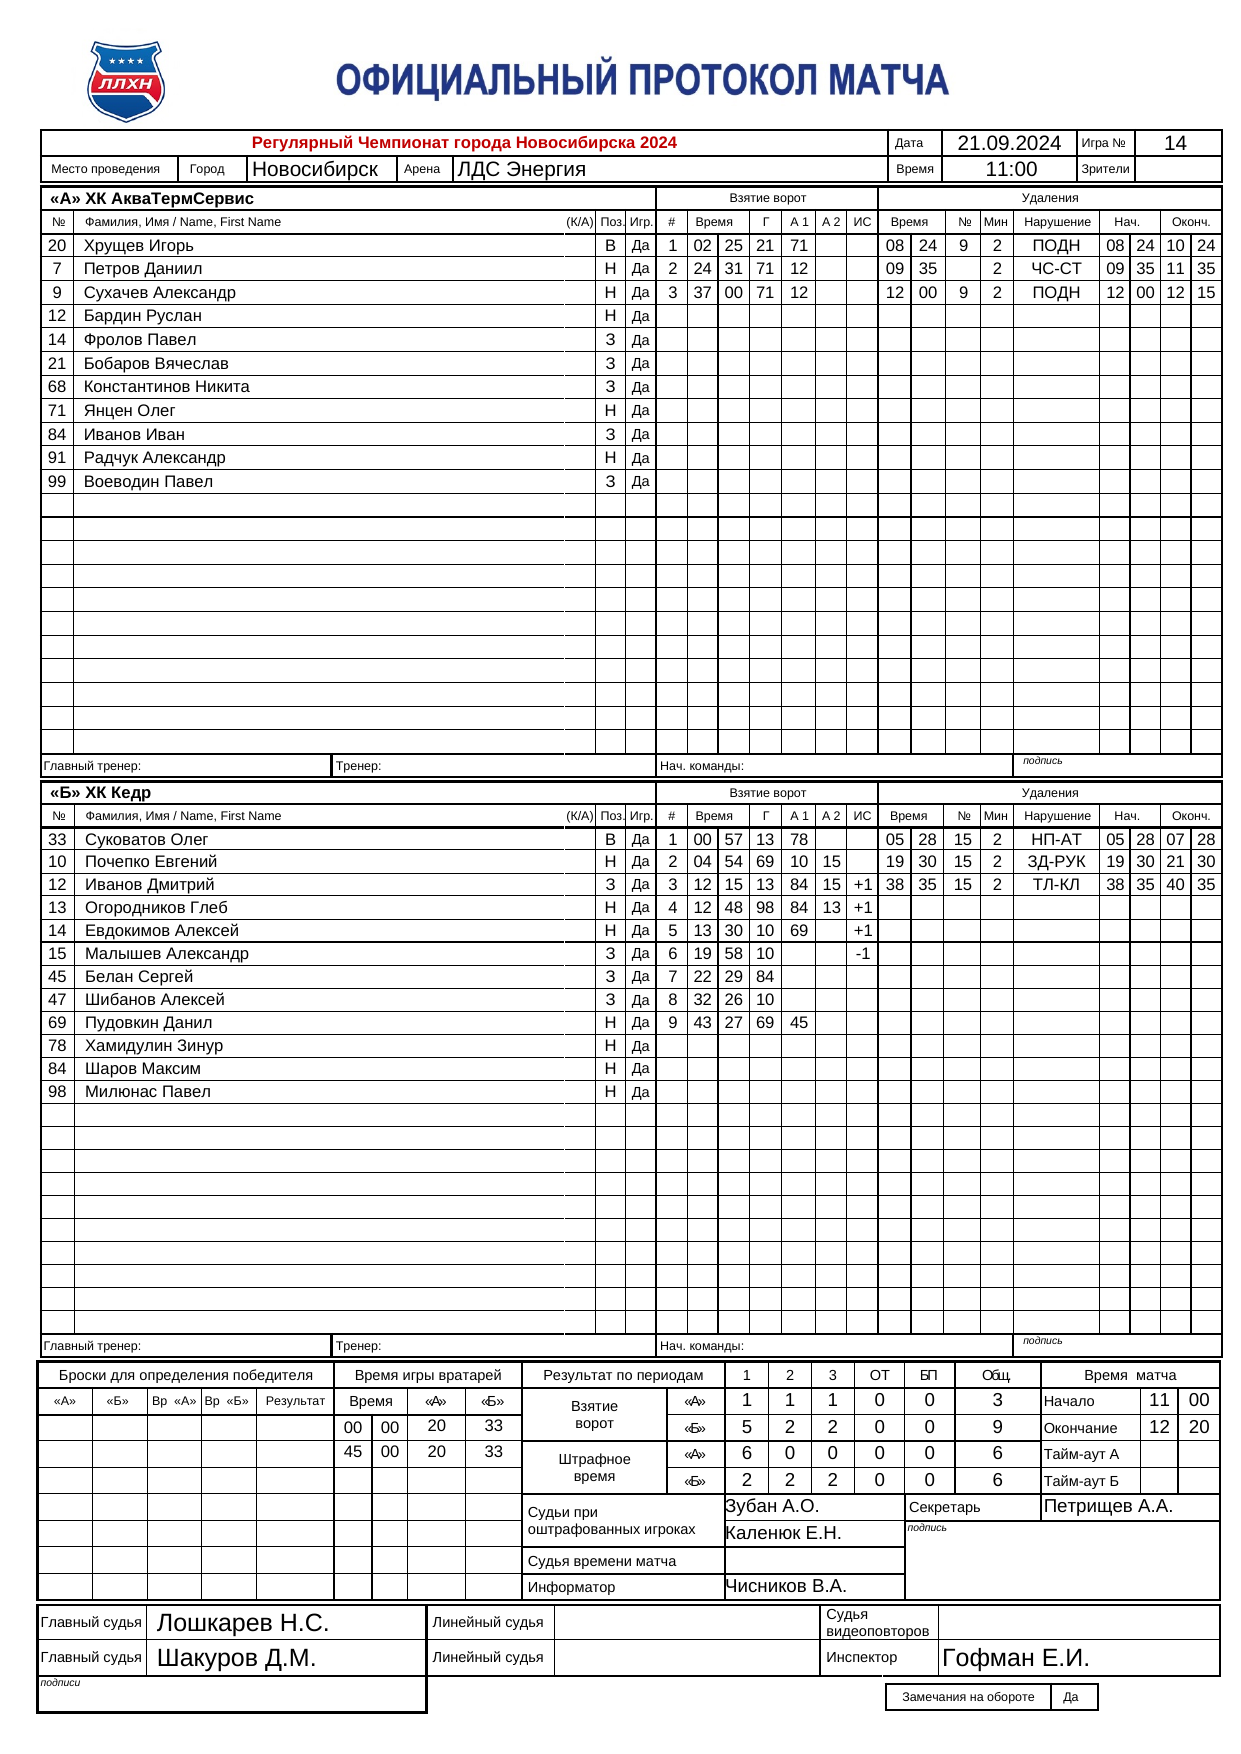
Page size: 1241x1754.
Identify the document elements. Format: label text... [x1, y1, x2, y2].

table_cell [946, 541, 980, 564]
table_cell [816, 943, 846, 964]
table_cell [1014, 707, 1099, 729]
table_cell [912, 588, 945, 611]
table_cell Место проведения [42, 157, 177, 181]
table_cell Да [626, 423, 655, 445]
table_cell [42, 707, 73, 729]
table_cell подпись [1014, 1335, 1221, 1356]
table_cell 24 [1131, 235, 1160, 256]
table_cell [1100, 446, 1129, 469]
table_cell [879, 1288, 910, 1310]
table_cell [39, 1494, 92, 1520]
table_cell [1192, 966, 1221, 987]
table_cell [782, 1219, 815, 1241]
table_cell Да [626, 943, 655, 964]
table_cell [1014, 1035, 1099, 1057]
table_cell 1 [812, 1389, 854, 1413]
table_cell [847, 1265, 877, 1287]
table_cell [565, 612, 595, 634]
table_cell [847, 494, 877, 516]
table_cell ЧС-СТ [1014, 257, 1099, 280]
table_cell [1192, 1035, 1221, 1057]
table_cell [816, 1219, 846, 1241]
table_cell [1192, 328, 1221, 351]
table_cell З [596, 328, 625, 351]
table_cell [626, 1196, 655, 1218]
table_cell [782, 1196, 815, 1218]
table_cell [719, 1265, 749, 1287]
table_cell [816, 1150, 846, 1172]
table_cell Результат [257, 1389, 333, 1413]
table_cell 22 [688, 966, 717, 987]
table_cell [596, 1104, 625, 1126]
table_cell [1014, 1012, 1099, 1033]
table_cell 05 [1100, 829, 1129, 849]
table_cell [626, 707, 655, 729]
table_cell [750, 352, 781, 374]
table_cell [1131, 446, 1160, 469]
table_cell [1179, 1441, 1219, 1467]
table_cell [750, 446, 781, 469]
table_cell [719, 1196, 749, 1218]
table_cell [816, 305, 846, 327]
table_cell [782, 989, 815, 1011]
table_cell [879, 1219, 910, 1241]
table_cell [981, 352, 1013, 374]
table_cell [74, 494, 564, 516]
table_cell [39, 1468, 92, 1493]
table_cell [688, 1196, 717, 1218]
table_cell [782, 1035, 815, 1057]
table_cell [879, 683, 910, 706]
table_cell 35 [1131, 874, 1160, 895]
table_cell 47 [42, 989, 74, 1011]
table_cell [626, 1288, 655, 1310]
table_cell [944, 1173, 980, 1195]
table_cell [879, 470, 910, 493]
table_cell Да [626, 1058, 655, 1079]
table_cell [879, 494, 910, 516]
table_cell 05 [879, 829, 910, 849]
table_cell [816, 541, 846, 564]
table_cell Лошкарев Н.С. [147, 1606, 425, 1639]
table_cell [944, 989, 980, 1011]
table_cell 40 [1161, 874, 1190, 895]
table_cell Судья времени матча [523, 1548, 724, 1573]
table_cell [1161, 707, 1190, 729]
table_cell Оконч. [1161, 805, 1221, 826]
table_cell [847, 352, 877, 374]
table_cell 32 [688, 989, 717, 1011]
table_cell [912, 305, 945, 327]
table_cell [408, 1468, 465, 1493]
table_cell Да [626, 352, 655, 374]
table_cell [1100, 494, 1129, 516]
table_cell [257, 1441, 333, 1467]
table_cell [1192, 1058, 1221, 1079]
table_cell 09 [1100, 257, 1129, 280]
table_cell [565, 636, 595, 658]
table_cell [816, 352, 846, 374]
table_cell [847, 1104, 877, 1126]
table_cell Окончание [1042, 1415, 1140, 1440]
table_cell [39, 1574, 92, 1599]
table_cell 14 [42, 328, 73, 351]
table_cell 38 [1100, 874, 1129, 895]
table_cell [1131, 612, 1160, 634]
table_cell [782, 1150, 815, 1172]
table_cell [466, 1574, 521, 1599]
table_cell Н [596, 1035, 625, 1057]
table_cell Да [626, 920, 655, 941]
table_cell [816, 1265, 846, 1287]
table_cell [816, 1242, 846, 1264]
table_cell [944, 1219, 980, 1241]
table_cell [782, 399, 815, 422]
table_cell [1131, 588, 1160, 611]
table_cell [688, 1035, 717, 1057]
table_cell [944, 1242, 980, 1264]
table_cell [1161, 399, 1190, 422]
table_cell [408, 1521, 465, 1546]
table_cell [879, 1265, 910, 1287]
table_cell [657, 659, 687, 682]
table_cell [565, 896, 595, 918]
table_cell 78 [782, 829, 815, 849]
table_cell Да [626, 966, 655, 987]
table_cell 00 [373, 1416, 407, 1440]
table_cell [626, 541, 655, 564]
table_cell [750, 423, 781, 445]
table_cell 2 [769, 1468, 811, 1493]
table_cell [750, 1058, 781, 1079]
table_cell [981, 896, 1013, 918]
table_cell [750, 612, 781, 634]
table_cell [1161, 966, 1190, 987]
table_cell [847, 850, 877, 872]
table_cell [1161, 683, 1190, 706]
table_cell 2 [981, 281, 1013, 303]
table_cell [1100, 920, 1129, 941]
table_cell 84 [782, 896, 815, 918]
table_cell [1014, 1173, 1099, 1195]
table_cell Бардин Руслан [74, 305, 564, 327]
table_cell [1100, 1242, 1129, 1264]
table_cell [565, 1288, 595, 1310]
table_cell [1141, 1441, 1177, 1467]
table_cell [981, 470, 1013, 493]
table_cell [1161, 1150, 1190, 1172]
table_cell [626, 494, 655, 516]
table_cell Да [626, 1081, 655, 1103]
table_cell [1141, 1468, 1177, 1493]
table_cell [1100, 399, 1129, 422]
table_cell [847, 257, 877, 280]
table_cell [565, 850, 595, 872]
table_cell [1131, 989, 1160, 1011]
table_cell [1014, 683, 1099, 706]
table_cell 69 [782, 920, 815, 941]
table_cell [981, 707, 1013, 729]
table_cell [1161, 1265, 1190, 1287]
table_cell [1192, 1173, 1221, 1195]
table_cell 08 [879, 235, 910, 256]
table_header ОТ [855, 1363, 904, 1387]
table_cell [719, 1104, 749, 1126]
table_cell Штрафное время [523, 1442, 666, 1493]
table_cell [1014, 446, 1099, 469]
table_cell [93, 1521, 147, 1546]
table_cell Тайм-аут Б [1042, 1468, 1140, 1493]
table_header 1 [726, 1363, 768, 1387]
table_cell [1131, 305, 1160, 327]
table_cell [1100, 636, 1129, 658]
table_cell [847, 989, 877, 1011]
table_cell 07 [1161, 829, 1190, 849]
table_cell [719, 1288, 749, 1310]
table_cell [657, 518, 687, 540]
table_cell 1 [769, 1389, 811, 1413]
table_cell [879, 1127, 910, 1149]
table_cell Арена [398, 157, 452, 181]
table_cell [750, 1081, 781, 1103]
table_cell [93, 1468, 147, 1493]
table_cell 6 [956, 1442, 1040, 1467]
table_cell [981, 423, 1013, 445]
table_cell [565, 518, 595, 540]
table_cell [688, 1219, 717, 1241]
table_cell Оконч. [1161, 211, 1221, 233]
table_cell [1014, 1288, 1099, 1310]
table_cell [1161, 541, 1190, 564]
table_cell [657, 399, 687, 422]
table_header Удаления [879, 188, 1221, 209]
table_cell [688, 565, 717, 587]
table_cell 31 [719, 257, 749, 280]
table_cell Петрищев А.А. [1042, 1495, 1219, 1520]
table_cell [879, 376, 910, 398]
table_cell [981, 1196, 1013, 1218]
table_cell 26 [719, 989, 749, 1011]
table_cell Н [596, 446, 625, 469]
table_cell [1100, 896, 1129, 918]
table_header БП [905, 1363, 954, 1387]
table_cell [816, 588, 846, 611]
table_cell [408, 1574, 465, 1599]
table_cell [1192, 1196, 1221, 1218]
table_cell 69 [42, 1012, 74, 1033]
table_cell [1131, 920, 1160, 941]
table_cell [719, 659, 749, 682]
table_cell [912, 1081, 943, 1103]
table_cell [847, 829, 877, 849]
table_cell [912, 896, 943, 918]
table_cell [565, 588, 595, 611]
table_cell [912, 636, 945, 658]
table_cell [879, 1012, 910, 1033]
table_cell [565, 989, 595, 1011]
table_cell НП-АТ [1014, 829, 1099, 849]
table_cell [75, 1150, 564, 1172]
table_cell [1161, 352, 1190, 374]
table_cell [944, 1265, 980, 1287]
table_cell [1161, 328, 1190, 351]
table_cell [42, 612, 73, 634]
table_cell [946, 446, 980, 469]
table_cell [555, 1640, 819, 1675]
table_cell [750, 565, 781, 587]
table_cell [1131, 470, 1160, 493]
table_cell [257, 1547, 333, 1573]
table_cell [42, 494, 73, 516]
table_cell 45 [335, 1441, 371, 1467]
table_cell [816, 1196, 846, 1218]
table_cell 00 [719, 281, 749, 303]
table_cell [565, 1150, 595, 1172]
table_cell [912, 1311, 943, 1333]
table_cell Радчук Александр [74, 446, 564, 469]
table_cell [1192, 943, 1221, 964]
table_cell [1192, 305, 1221, 327]
table_cell Н [596, 920, 625, 941]
table_cell [750, 1265, 781, 1287]
table_cell [816, 683, 846, 706]
table_cell Судья видеоповторов [821, 1606, 938, 1639]
table_cell [1131, 399, 1160, 422]
table_cell [946, 399, 980, 422]
table_cell [719, 612, 749, 634]
table_cell [719, 423, 749, 445]
table_cell Линейный судья [428, 1606, 554, 1639]
table_cell [1131, 1196, 1160, 1218]
table_cell [596, 518, 625, 540]
table_cell [816, 257, 846, 280]
table_cell [946, 730, 980, 753]
table_cell [202, 1468, 256, 1493]
table_cell [335, 1574, 371, 1599]
table_cell 21 [1161, 850, 1190, 872]
table_cell [750, 730, 781, 753]
table_cell Да [626, 850, 655, 872]
table_cell [879, 636, 910, 658]
table_cell [42, 1196, 74, 1218]
table_cell [42, 1104, 74, 1126]
table_cell [1161, 588, 1190, 611]
table_cell [719, 1127, 749, 1149]
table_cell 00 [373, 1441, 407, 1467]
table_cell [816, 1012, 846, 1033]
table_cell [750, 494, 781, 516]
table_cell [750, 1219, 781, 1241]
table_cell [657, 1127, 687, 1149]
table_cell [782, 541, 815, 564]
table_cell 12 [782, 257, 815, 280]
table_cell [879, 423, 910, 445]
table_header Результат по периодам [523, 1363, 724, 1387]
table_cell [1161, 659, 1190, 682]
table_cell [1136, 157, 1221, 181]
table_cell [74, 518, 564, 540]
table_cell Милюнас Павел [75, 1081, 564, 1103]
table_cell 84 [782, 874, 815, 895]
table_cell Нач. команды: [657, 755, 1012, 776]
table_cell [1192, 920, 1221, 941]
table_cell 9 [956, 1415, 1040, 1440]
table_cell [1161, 1012, 1190, 1033]
table_cell [912, 494, 945, 516]
table_cell В [596, 829, 625, 849]
table_cell [912, 1219, 943, 1241]
table_cell [879, 730, 910, 753]
table_cell 5 [726, 1415, 768, 1440]
table_cell [1014, 943, 1099, 964]
table_cell 48 [719, 896, 749, 918]
table_cell [626, 683, 655, 706]
table_cell З [596, 352, 625, 374]
table_cell [847, 1288, 877, 1310]
table_cell [847, 565, 877, 587]
table_cell Да [626, 376, 655, 398]
table_cell 84 [750, 966, 781, 987]
table_cell Сухачев Александр [74, 281, 564, 303]
table_cell [1161, 989, 1190, 1011]
table_cell [657, 707, 687, 729]
table_cell [596, 683, 625, 706]
table_cell # [657, 211, 687, 233]
table_cell [981, 565, 1013, 587]
table_cell [565, 1012, 595, 1033]
table_cell [1100, 659, 1129, 682]
table_cell 33 [42, 829, 74, 849]
table_cell [466, 1468, 521, 1493]
table_cell [1161, 376, 1190, 398]
table_cell Да [626, 257, 655, 280]
table_cell [688, 376, 717, 398]
table_cell [1100, 423, 1129, 445]
table_cell [944, 1288, 980, 1310]
table_cell [1131, 966, 1160, 987]
table_cell [1014, 966, 1099, 987]
table_cell [1014, 896, 1099, 918]
table_cell [565, 446, 595, 469]
table_cell Г [750, 211, 781, 233]
table_cell [1131, 1311, 1160, 1333]
table_cell [1014, 588, 1099, 611]
table_cell [257, 1574, 333, 1599]
table_cell [657, 1058, 687, 1079]
table_cell № [42, 805, 74, 826]
table_cell [912, 683, 945, 706]
table_cell [847, 541, 877, 564]
table_cell [657, 1150, 687, 1172]
table_cell Да [626, 1035, 655, 1057]
table_cell [879, 352, 910, 374]
table_cell [719, 541, 749, 564]
table_cell Зубан А.О. [726, 1495, 904, 1520]
table_cell [1131, 565, 1160, 587]
table_cell [782, 1104, 815, 1126]
table_cell [1014, 328, 1099, 351]
table_cell [816, 1173, 846, 1195]
table_cell [946, 518, 980, 540]
table_cell Огородников Глеб [75, 896, 564, 918]
table_cell 3 [956, 1389, 1040, 1413]
table_cell [565, 730, 595, 753]
table_cell [1192, 612, 1221, 634]
table_cell [981, 1150, 1013, 1172]
table_cell [1192, 1311, 1221, 1333]
table_cell Тайм-аут А [1042, 1441, 1140, 1467]
table_cell 20 [1179, 1415, 1219, 1440]
table_cell [428, 1677, 882, 1711]
table_cell [688, 1311, 717, 1333]
table_cell [202, 1494, 256, 1520]
table_cell [93, 1416, 147, 1440]
table_cell [946, 565, 980, 587]
table_cell 21 [42, 352, 73, 374]
table_cell 0 [855, 1415, 904, 1440]
table_cell ЗД-РУК [1014, 850, 1099, 872]
table_cell Да [626, 1012, 655, 1033]
table_cell [816, 920, 846, 941]
table_cell [42, 1173, 74, 1195]
table_cell [782, 1265, 815, 1287]
table_cell [1131, 518, 1160, 540]
table_cell [879, 1058, 910, 1079]
table_cell [596, 707, 625, 729]
table_cell Информатор [523, 1575, 724, 1599]
table_cell [1100, 1173, 1129, 1195]
table_cell [1192, 541, 1221, 564]
table_cell [1014, 1219, 1099, 1241]
table_cell [75, 1173, 564, 1195]
table_cell [565, 376, 595, 398]
table_cell 30 [1192, 850, 1221, 872]
table_cell [879, 1173, 910, 1195]
table_cell [847, 470, 877, 493]
table_cell [1014, 1127, 1099, 1149]
table_cell [981, 989, 1013, 1011]
table_cell [335, 1468, 371, 1493]
table_cell [944, 1127, 980, 1149]
table_cell [42, 1288, 74, 1310]
table_cell [1192, 470, 1221, 493]
table_cell [816, 376, 846, 398]
table_cell [688, 423, 717, 445]
table_cell [981, 518, 1013, 540]
table_cell Вр «Б» [202, 1389, 256, 1413]
table_cell 71 [750, 257, 781, 280]
table_cell [1192, 1081, 1221, 1103]
table_cell [782, 376, 815, 398]
table_cell [782, 612, 815, 634]
table_cell [847, 612, 877, 634]
table_header Время матча [1042, 1363, 1219, 1387]
table_cell [1100, 541, 1129, 564]
table_cell [257, 1494, 333, 1520]
table_cell [1014, 636, 1099, 658]
table_cell [782, 1311, 815, 1333]
table_cell Н [596, 1081, 625, 1103]
table_cell [596, 1196, 625, 1218]
table_cell 09 [879, 257, 910, 280]
table_cell З [596, 423, 625, 445]
table_cell [912, 541, 945, 564]
table_cell [1014, 1081, 1099, 1103]
table_cell 71 [782, 235, 815, 256]
table_cell [1161, 920, 1190, 941]
table_cell [1100, 1127, 1129, 1149]
table_cell [596, 1265, 625, 1287]
table_header Общ. [956, 1363, 1040, 1387]
table_cell [1179, 1468, 1219, 1493]
table_cell [596, 565, 625, 587]
table_cell А 2 [816, 211, 846, 233]
table_cell [782, 446, 815, 469]
table_cell [1014, 305, 1099, 327]
table_cell [1131, 1150, 1160, 1172]
table_cell 12 [688, 896, 717, 918]
table_cell Мин [981, 211, 1013, 233]
table_cell [657, 376, 687, 398]
table_cell Главный тренер: [42, 1335, 330, 1356]
table_cell [657, 470, 687, 493]
table_cell [565, 470, 595, 493]
table_cell [912, 920, 943, 941]
table_cell 6 [657, 943, 687, 964]
table_cell [719, 730, 749, 753]
table_cell +1 [847, 920, 877, 941]
table_cell [816, 565, 846, 587]
table_cell [719, 305, 749, 327]
table_cell 12 [1100, 281, 1129, 303]
table_cell [782, 943, 815, 964]
table_cell [1100, 1219, 1129, 1241]
table_cell [981, 1311, 1013, 1333]
table_cell [335, 1494, 371, 1520]
table_cell [750, 1104, 781, 1126]
table_cell Нарушение [1014, 211, 1099, 233]
table_cell [555, 1606, 819, 1639]
table_cell [1161, 636, 1190, 658]
table_cell Поз. [596, 805, 625, 826]
table_cell [912, 565, 945, 587]
table_cell [565, 1219, 595, 1241]
table_cell [782, 707, 815, 729]
table_cell ТЛ-КЛ [1014, 874, 1099, 895]
table_cell [1014, 1150, 1099, 1172]
table_cell [596, 1150, 625, 1172]
table_cell [1100, 1035, 1129, 1057]
table_cell 10 [782, 850, 815, 872]
table_cell [565, 281, 595, 303]
table_cell [782, 470, 815, 493]
table_cell ПОДН [1014, 235, 1099, 256]
table_cell [946, 659, 980, 682]
table_cell [1192, 683, 1221, 706]
table_cell 2 [981, 850, 1013, 872]
table_cell 4 [657, 896, 687, 918]
table_cell Зрители [1078, 157, 1134, 181]
table_cell Да [626, 399, 655, 422]
table_cell [596, 1127, 625, 1149]
picture [5, 28, 1179, 129]
table_cell [750, 588, 781, 611]
table_cell [1014, 612, 1099, 634]
table_cell [750, 707, 781, 729]
table_cell Игр. [626, 211, 655, 233]
table_cell [782, 966, 815, 987]
table_cell [879, 659, 910, 682]
table_cell 1 [657, 829, 687, 849]
table_cell [879, 1035, 910, 1057]
table_cell 12 [879, 281, 910, 303]
table_cell 7 [42, 257, 73, 280]
table_cell [626, 730, 655, 753]
table_cell 57 [719, 829, 749, 849]
table_cell [719, 683, 749, 706]
table_cell [782, 683, 815, 706]
table_cell [1192, 1219, 1221, 1241]
table_cell [816, 730, 846, 753]
table_cell [657, 565, 687, 587]
table_cell [847, 1311, 877, 1333]
table_cell Главный судья [39, 1640, 146, 1675]
table_cell [688, 707, 717, 729]
table_cell [847, 328, 877, 351]
table_cell 33 [466, 1441, 521, 1467]
table_cell [1014, 1196, 1099, 1218]
table_cell [847, 235, 877, 256]
table_cell [879, 1150, 910, 1172]
table_cell [719, 494, 749, 516]
table_cell [912, 352, 945, 374]
table_cell «А» [668, 1442, 724, 1467]
table_cell [847, 683, 877, 706]
table_cell Мин [981, 805, 1013, 826]
table_cell 20 [42, 235, 73, 256]
table_cell [782, 588, 815, 611]
table_cell [879, 1196, 910, 1218]
table_cell Белан Сергей [75, 966, 564, 987]
table_cell [202, 1416, 256, 1440]
table_cell № [42, 211, 73, 233]
table_cell Время [879, 805, 943, 826]
table_cell 14 [42, 920, 74, 941]
table_cell [981, 659, 1013, 682]
table_cell 7 [657, 966, 687, 987]
table_cell Н [596, 850, 625, 872]
table_cell [202, 1547, 256, 1573]
table_cell [1131, 683, 1160, 706]
table_cell [981, 1035, 1013, 1057]
table_cell [782, 1081, 815, 1103]
table_cell [1100, 1058, 1129, 1079]
table_cell [75, 1311, 564, 1333]
table_cell [912, 446, 945, 469]
table_cell [879, 305, 910, 327]
table_cell [912, 1265, 943, 1287]
table_cell [816, 966, 846, 987]
table_cell [782, 518, 815, 540]
table_cell [1131, 423, 1160, 445]
table_cell [726, 1548, 904, 1573]
table_cell 13 [42, 896, 74, 918]
table_cell Да [626, 874, 655, 895]
table_cell [1161, 305, 1190, 327]
table_cell 84 [42, 423, 73, 445]
table_cell 0 [812, 1442, 854, 1467]
table_cell [626, 565, 655, 587]
table_cell [750, 541, 781, 564]
table_cell [1014, 659, 1099, 682]
table_cell [946, 636, 980, 658]
table_cell 43 [688, 1012, 717, 1033]
table_cell [1192, 707, 1221, 729]
table_cell 12 [42, 305, 73, 327]
table_cell подпись [1014, 755, 1221, 776]
table_cell [93, 1494, 147, 1520]
table_cell [981, 1173, 1013, 1195]
table_cell [816, 989, 846, 1011]
table_cell [688, 588, 717, 611]
table_cell Время [889, 157, 941, 181]
table_cell [782, 1058, 815, 1079]
table_cell 12 [1141, 1415, 1177, 1440]
table_cell [719, 636, 749, 658]
table_cell [782, 328, 815, 351]
table_cell [1014, 920, 1099, 941]
table_cell [688, 659, 717, 682]
table_cell [657, 494, 687, 516]
table_cell [565, 1173, 595, 1195]
table_cell [688, 1288, 717, 1310]
table_cell [946, 328, 980, 351]
table_cell [688, 636, 717, 658]
table_cell Главный тренер: [42, 755, 330, 776]
table_cell [946, 352, 980, 374]
table_cell «А» [668, 1389, 724, 1413]
table_cell 11 [1141, 1389, 1177, 1413]
table_cell [1131, 730, 1160, 753]
table_cell [750, 1196, 781, 1218]
table_cell «Б» [668, 1468, 724, 1493]
table_cell 15 [1192, 281, 1221, 303]
table_cell [42, 518, 73, 540]
table_cell [879, 541, 910, 564]
table_cell [816, 1081, 846, 1103]
table_cell [719, 1058, 749, 1079]
table_cell Да [626, 281, 655, 303]
table_cell [719, 446, 749, 469]
table_cell [688, 1127, 717, 1149]
table_cell [1014, 470, 1099, 493]
table_cell [1161, 423, 1190, 445]
table_cell Главный судья [39, 1606, 146, 1639]
table_cell 30 [912, 850, 943, 872]
table_cell [565, 1104, 595, 1126]
table_cell [750, 399, 781, 422]
table_cell [912, 1035, 943, 1057]
table_cell [1161, 1311, 1190, 1333]
table_cell 0 [905, 1415, 954, 1440]
table_cell 13 [750, 829, 781, 849]
table_cell «А» [408, 1389, 465, 1413]
table_cell [93, 1574, 147, 1599]
table_cell [1014, 518, 1099, 540]
table_cell [335, 1521, 371, 1546]
table_cell [782, 1173, 815, 1195]
table_cell 69 [750, 850, 781, 872]
table_cell [373, 1547, 407, 1573]
table_cell [42, 1265, 74, 1287]
table_cell [657, 636, 687, 658]
table_cell [1100, 989, 1129, 1011]
table_cell [626, 1173, 655, 1195]
table_cell [816, 399, 846, 422]
table_cell [408, 1494, 465, 1520]
table_cell [75, 1265, 564, 1287]
table_cell А 1 [782, 805, 815, 826]
table_cell А 1 [782, 211, 815, 233]
table_cell Вр «А» [148, 1389, 201, 1413]
table_cell [657, 1081, 687, 1103]
table_cell [1014, 399, 1099, 422]
table_cell Шакуров Д.М. [147, 1640, 425, 1675]
table_cell [719, 588, 749, 611]
table_cell [816, 829, 846, 849]
table_cell [626, 1265, 655, 1287]
table_cell [565, 399, 595, 422]
table_cell Н [596, 1058, 625, 1079]
table_cell [946, 683, 980, 706]
table_cell [847, 1196, 877, 1218]
table_cell [944, 1012, 980, 1033]
table_cell Время [879, 211, 945, 233]
table_cell Судьи при оштрафованных игроках [523, 1495, 724, 1546]
table_cell 30 [719, 920, 749, 941]
table_cell Да [626, 328, 655, 351]
table_cell [1100, 683, 1129, 706]
table_cell [847, 376, 877, 398]
table_cell [1100, 1196, 1129, 1218]
table_cell [626, 1242, 655, 1264]
table_cell [816, 494, 846, 516]
table_cell [1100, 1150, 1129, 1172]
table_cell [626, 1150, 655, 1172]
table_cell [946, 494, 980, 516]
table_cell [148, 1521, 201, 1546]
table_cell [1131, 659, 1160, 682]
table_cell [847, 446, 877, 469]
table_cell 10 [750, 989, 781, 1011]
table_cell [750, 683, 781, 706]
table_cell [657, 1311, 687, 1333]
table_cell [782, 730, 815, 753]
table_cell [883, 1677, 1220, 1681]
table_cell [626, 1127, 655, 1149]
table_cell [1100, 1012, 1129, 1033]
table_cell [1161, 612, 1190, 634]
table_cell 8 [657, 989, 687, 1011]
table_cell 84 [42, 1058, 74, 1079]
table_cell [816, 470, 846, 493]
table_cell Да [626, 305, 655, 327]
table_cell 98 [42, 1081, 74, 1103]
table_cell Евдокимов Алексей [75, 920, 564, 941]
table_cell Малышев Александр [75, 943, 564, 964]
table_cell [688, 612, 717, 634]
table_cell [816, 1035, 846, 1057]
table_cell 6 [956, 1468, 1040, 1493]
table_cell [1192, 659, 1221, 682]
table_cell 2 [812, 1468, 854, 1493]
table_cell [847, 1127, 877, 1149]
table_cell [719, 1219, 749, 1241]
table_cell [565, 423, 595, 445]
table_cell [944, 1196, 980, 1218]
table_cell [42, 636, 73, 658]
table_cell [657, 446, 687, 469]
table_cell [1100, 966, 1129, 987]
table_cell [42, 1242, 74, 1264]
table_cell [596, 636, 625, 658]
table_cell [565, 1081, 595, 1103]
table_cell [1131, 541, 1160, 564]
table_cell [750, 1150, 781, 1172]
table_cell [816, 518, 846, 540]
table_cell [1014, 1311, 1099, 1333]
table_cell [719, 518, 749, 540]
table_cell [1192, 518, 1221, 540]
table_cell 13 [688, 920, 717, 941]
table_cell З [596, 874, 625, 895]
table_cell [596, 659, 625, 682]
table_header «Б» ХК Кедр [42, 783, 655, 803]
table_cell [75, 1127, 564, 1149]
table_cell 37 [688, 281, 717, 303]
table_cell [912, 1058, 943, 1079]
table_cell [42, 1127, 74, 1149]
table_cell [912, 989, 943, 1011]
table_cell [782, 1288, 815, 1310]
table_cell [1100, 612, 1129, 634]
table_cell Фамилия, Имя / Name, First Name [74, 211, 565, 233]
table_cell [657, 1173, 687, 1195]
table_cell [565, 565, 595, 587]
table_cell Пудовкин Данил [75, 1012, 564, 1033]
table_cell [981, 730, 1013, 753]
table_cell [1161, 1219, 1190, 1241]
table_cell [847, 588, 877, 611]
table_cell З [596, 943, 625, 964]
table_cell [981, 1104, 1013, 1126]
table_cell [981, 1242, 1013, 1264]
table_cell [688, 305, 717, 327]
table_cell «Б » [466, 1389, 521, 1413]
table_cell [1131, 943, 1160, 964]
table_cell Хрущев Игорь [74, 235, 564, 256]
table_cell [912, 1150, 943, 1172]
table_header Взятие ворот [657, 783, 877, 803]
table_cell [912, 730, 945, 753]
table_header Удаления [879, 783, 1221, 803]
table_cell Каленюк Е.Н. [726, 1521, 904, 1546]
table_cell [981, 943, 1013, 964]
table_cell [847, 707, 877, 729]
table_cell [879, 518, 910, 540]
table_cell [1100, 376, 1129, 398]
table_cell [373, 1494, 407, 1520]
table_cell [257, 1468, 333, 1493]
table_cell [719, 1311, 749, 1333]
table_cell [688, 352, 717, 374]
table_cell [719, 328, 749, 351]
table_cell [981, 1265, 1013, 1287]
table_cell Начало [1042, 1389, 1140, 1413]
table_cell Поз. [596, 211, 625, 233]
table_cell [202, 1521, 256, 1546]
table_cell Фролов Павел [74, 328, 564, 351]
table_cell Н [596, 1012, 625, 1033]
table_cell [816, 446, 846, 469]
table_cell [912, 399, 945, 422]
table_cell [944, 1104, 980, 1126]
table_cell [565, 1242, 595, 1264]
table_cell [565, 235, 595, 256]
table_cell [1161, 494, 1190, 516]
table_cell [879, 399, 910, 422]
table_cell [1192, 446, 1221, 469]
table_cell ЛДС Энергия [454, 157, 887, 181]
table_cell [1131, 494, 1160, 516]
table_cell [257, 1416, 333, 1440]
table_cell [719, 1150, 749, 1172]
table_cell +1 [847, 874, 877, 895]
table_cell [981, 494, 1013, 516]
table_cell [816, 707, 846, 729]
table_cell [688, 1150, 717, 1172]
table_cell [782, 494, 815, 516]
table_cell [75, 1288, 564, 1310]
table_cell [1100, 305, 1129, 327]
table_cell 35 [912, 874, 943, 895]
table_cell [912, 612, 945, 634]
table_cell [879, 446, 910, 469]
table_cell [466, 1494, 521, 1520]
table_cell [944, 943, 980, 964]
table_header Броски для определения победителя [39, 1363, 333, 1387]
table_cell [981, 446, 1013, 469]
table_cell [1100, 707, 1129, 729]
table_cell [688, 328, 717, 351]
table_cell [1192, 896, 1221, 918]
table_cell Шаров Максим [75, 1058, 564, 1079]
table_cell [816, 328, 846, 351]
table_cell [750, 376, 781, 398]
table_cell [944, 1081, 980, 1103]
table_cell [1131, 1127, 1160, 1149]
table_cell [596, 612, 625, 634]
table_cell Взятие ворот [523, 1389, 666, 1440]
table_header 3 [812, 1363, 854, 1387]
table_cell [912, 1288, 943, 1310]
table_cell [657, 730, 687, 753]
table_cell [1161, 1058, 1190, 1079]
table_cell [981, 1219, 1013, 1241]
table_cell 15 [816, 874, 846, 895]
table_cell [565, 1311, 595, 1333]
table_cell [750, 518, 781, 540]
table_cell [596, 1173, 625, 1195]
table_cell [981, 636, 1013, 658]
table_cell 2 [769, 1415, 811, 1440]
table_cell [782, 352, 815, 374]
table_cell [981, 683, 1013, 706]
table_cell [1014, 376, 1099, 398]
table_cell 58 [719, 943, 749, 964]
table_cell 04 [688, 850, 717, 872]
table_cell [1131, 1265, 1160, 1287]
table_cell [1161, 1196, 1190, 1218]
table_cell [912, 470, 945, 493]
table_cell [879, 1242, 910, 1264]
table_cell [750, 470, 781, 493]
table_cell [565, 257, 595, 280]
table_cell [565, 1265, 595, 1287]
table_cell 28 [1192, 829, 1221, 849]
table_cell [879, 1311, 910, 1333]
table_cell [596, 1311, 625, 1333]
table_cell 3 [657, 874, 687, 895]
table_cell [688, 1242, 717, 1264]
table_cell [74, 612, 564, 634]
table_cell Г [750, 805, 781, 826]
table_cell [750, 659, 781, 682]
table_cell [1014, 1058, 1099, 1079]
table_cell 71 [42, 399, 73, 422]
table_cell В [596, 235, 625, 256]
table_cell [944, 1311, 980, 1333]
table_cell [1161, 565, 1190, 587]
table_cell [688, 1104, 717, 1126]
table_cell 6 [726, 1442, 768, 1467]
table_cell 25 [719, 235, 749, 256]
table_cell [1192, 376, 1221, 398]
table_cell [565, 707, 595, 729]
table_cell [782, 1242, 815, 1264]
table_cell 78 [42, 1035, 74, 1057]
table_cell Время [688, 805, 749, 826]
table_cell [1131, 352, 1160, 374]
table_cell [1014, 1265, 1099, 1287]
table_cell 45 [782, 1012, 815, 1033]
table_cell [946, 612, 980, 634]
table_cell [847, 966, 877, 987]
table_cell [657, 1242, 687, 1264]
table_cell 15 [42, 943, 74, 964]
table_cell [39, 1416, 92, 1440]
table_cell [657, 1219, 687, 1241]
table_cell Гофман Е.И. [939, 1640, 1219, 1675]
table_cell [1131, 1081, 1160, 1103]
table_cell [1192, 565, 1221, 587]
table_cell [1131, 376, 1160, 398]
table_cell 2 [812, 1415, 854, 1440]
table_cell [373, 1574, 407, 1599]
table_cell [596, 1288, 625, 1310]
table_cell [1161, 1288, 1190, 1310]
table_cell [981, 588, 1013, 611]
table_cell 00 [1179, 1389, 1219, 1413]
table_cell 15 [944, 850, 980, 872]
table_cell [1192, 1127, 1221, 1149]
table_cell [1014, 494, 1099, 516]
table_cell Да [626, 896, 655, 918]
table_cell [944, 920, 980, 941]
table_cell [879, 707, 910, 729]
table_cell (К/А) [565, 211, 595, 233]
table_cell [750, 1311, 781, 1333]
table_cell [750, 305, 781, 327]
table_cell [719, 1173, 749, 1195]
table_cell З [596, 989, 625, 1011]
table_cell [257, 1521, 333, 1546]
table_header 21.09.2024 [943, 131, 1076, 155]
table_cell [565, 966, 595, 987]
table_cell Город [179, 157, 246, 181]
table_cell [981, 920, 1013, 941]
table_cell [912, 659, 945, 682]
table_cell «А» [39, 1389, 92, 1413]
table_cell 19 [1100, 850, 1129, 872]
table_cell 28 [1131, 829, 1160, 849]
table_cell 15 [944, 829, 980, 849]
table_cell [981, 966, 1013, 987]
table_cell [42, 541, 73, 564]
table_cell # [657, 805, 687, 826]
table_cell [816, 1288, 846, 1310]
table_cell [1100, 730, 1129, 753]
table_cell [946, 588, 980, 611]
table_cell [719, 376, 749, 398]
table_cell [847, 399, 877, 422]
table_cell 19 [688, 943, 717, 964]
table_cell [42, 588, 73, 611]
table_cell [1014, 352, 1099, 374]
table_cell [847, 1058, 877, 1079]
table_cell [565, 352, 595, 374]
table_cell [1014, 730, 1099, 753]
table_cell 9 [946, 235, 980, 256]
table_cell [981, 1288, 1013, 1310]
table_cell [912, 423, 945, 445]
table_cell [1192, 1242, 1221, 1264]
table_cell 38 [879, 874, 910, 895]
table_cell Тренер: [333, 755, 655, 776]
table_cell [1161, 518, 1190, 540]
table_cell [912, 943, 943, 964]
table_cell 24 [688, 257, 717, 280]
table_cell [202, 1441, 256, 1467]
table_cell [944, 1150, 980, 1172]
table_cell [879, 588, 910, 611]
table_cell [1192, 989, 1221, 1011]
table_header «А» ХК АкваТермСервис [42, 188, 655, 209]
table_cell Игр. [626, 805, 655, 826]
table_cell [1100, 1288, 1129, 1310]
table_cell [42, 683, 73, 706]
table_cell [1100, 1081, 1129, 1103]
table_cell [1131, 636, 1160, 658]
table_cell [626, 588, 655, 611]
table_cell Да [626, 235, 655, 256]
table_cell 98 [750, 896, 781, 918]
table_cell [1192, 1288, 1221, 1310]
table_cell Тренер: [333, 1335, 655, 1356]
table_cell 00 [1131, 281, 1160, 303]
table_cell [1100, 352, 1129, 374]
table_cell [75, 1242, 564, 1264]
table_cell [912, 1242, 943, 1264]
table_cell [148, 1547, 201, 1573]
table_cell [1100, 470, 1129, 493]
table_cell [466, 1521, 521, 1546]
table_cell [879, 920, 910, 941]
table_cell 15 [944, 874, 980, 895]
table_cell 24 [912, 235, 945, 256]
table_cell [565, 920, 595, 941]
table_cell Новосибирск [248, 157, 396, 181]
table_cell [1192, 494, 1221, 516]
table_cell [148, 1468, 201, 1493]
table_cell [657, 423, 687, 445]
table_cell Константинов Никита [74, 376, 564, 398]
table_cell Чисников В.А. [726, 1575, 904, 1599]
table_cell [1161, 896, 1190, 918]
table_cell [1014, 989, 1099, 1011]
table_cell [750, 1242, 781, 1264]
table_cell +1 [847, 896, 877, 918]
table_cell [596, 494, 625, 516]
table_cell [1161, 1173, 1190, 1195]
table_cell 69 [750, 1012, 781, 1033]
table_cell [1131, 1012, 1160, 1033]
table_cell [688, 446, 717, 469]
table_cell [981, 328, 1013, 351]
table_cell [719, 399, 749, 422]
table_cell [750, 636, 781, 658]
table_header Регулярный Чемпионат города Новосибирска 2024 [42, 131, 887, 155]
table_cell [1192, 1150, 1221, 1172]
table_cell 5 [657, 920, 687, 941]
table_cell 35 [1192, 874, 1221, 895]
table_cell [912, 1012, 943, 1033]
table_cell [1161, 730, 1190, 753]
table_cell 20 [408, 1441, 465, 1467]
table_cell [1014, 1104, 1099, 1126]
table_cell [75, 1196, 564, 1218]
table_cell [408, 1547, 465, 1573]
table_cell [981, 1127, 1013, 1149]
table_cell [626, 636, 655, 658]
table_cell [879, 966, 910, 987]
table_cell 2 [657, 850, 687, 872]
table_cell [42, 565, 73, 587]
table_cell [565, 305, 595, 327]
table_cell [148, 1416, 201, 1440]
table_cell 2 [657, 257, 687, 280]
table_cell [847, 1173, 877, 1195]
table_cell [847, 730, 877, 753]
table_cell 10 [42, 850, 74, 872]
table_cell 2 [981, 829, 1013, 849]
table_cell [1100, 565, 1129, 587]
table_cell [75, 1219, 564, 1241]
table_cell № [946, 211, 980, 233]
table_cell [719, 565, 749, 587]
table_cell 9 [657, 1012, 687, 1033]
table_cell [657, 352, 687, 374]
table_cell [847, 1219, 877, 1241]
table_cell [565, 943, 595, 964]
table_cell 13 [816, 896, 846, 918]
table_cell Нарушение [1014, 805, 1099, 826]
table_cell 91 [42, 446, 73, 469]
table_cell [946, 305, 980, 327]
table_cell [981, 541, 1013, 564]
table_cell Фамилия, Имя / Name, First Name [75, 805, 565, 826]
table_cell 33 [466, 1416, 521, 1440]
table_cell [1131, 1173, 1160, 1195]
table_cell подпись [906, 1522, 1219, 1599]
table_cell [1100, 328, 1129, 351]
table_cell З [596, 376, 625, 398]
table_cell [1131, 1219, 1160, 1241]
table_cell [1192, 1265, 1221, 1287]
table_cell [912, 518, 945, 540]
table_cell [1014, 541, 1099, 564]
table_cell 15 [816, 850, 846, 872]
table_cell «Б» [93, 1389, 147, 1413]
table_cell 35 [912, 257, 945, 280]
table_cell [1014, 1242, 1099, 1264]
table_cell 0 [855, 1442, 904, 1467]
table_cell [1131, 1242, 1160, 1264]
table_cell [596, 1219, 625, 1241]
table_cell [782, 565, 815, 587]
table_cell 21 [750, 235, 781, 256]
table_cell [74, 541, 564, 564]
table_cell Да [626, 470, 655, 493]
table_cell [816, 1311, 846, 1333]
table_cell [944, 896, 980, 918]
table_cell [39, 1441, 92, 1467]
table_cell [657, 1288, 687, 1310]
table_cell [688, 518, 717, 540]
table_cell [944, 1035, 980, 1057]
table_cell [946, 707, 980, 729]
table_cell [596, 588, 625, 611]
table_cell [1100, 1104, 1129, 1126]
table_cell [74, 659, 564, 682]
table_cell [1161, 1081, 1190, 1103]
table_cell [74, 636, 564, 658]
table_cell [1161, 1242, 1190, 1264]
table_cell [657, 541, 687, 564]
table_cell [879, 328, 910, 351]
table_cell [1100, 1311, 1129, 1333]
table_cell [148, 1441, 201, 1467]
table_cell [565, 541, 595, 564]
table_cell [946, 376, 980, 398]
table_cell [466, 1547, 521, 1573]
table_cell [1099, 1682, 1220, 1711]
table_cell [816, 636, 846, 658]
table_cell [74, 588, 564, 611]
table_cell [847, 1035, 877, 1057]
table_cell 9 [946, 281, 980, 303]
table_cell 0 [855, 1389, 904, 1413]
table_header Дата [889, 131, 941, 155]
table_cell [626, 1104, 655, 1126]
table_cell [335, 1547, 371, 1573]
table_cell [1192, 352, 1221, 374]
table_header 2 [769, 1363, 811, 1387]
table_cell [981, 612, 1013, 634]
table_cell [719, 707, 749, 729]
table_cell [93, 1547, 147, 1573]
table_cell [565, 829, 595, 849]
table_cell [750, 1127, 781, 1149]
table_cell [565, 1035, 595, 1057]
table_cell Да [626, 829, 655, 849]
table_header 14 [1136, 131, 1221, 155]
table_header Да [1052, 1685, 1097, 1709]
table_cell [596, 1242, 625, 1264]
table_cell [565, 1127, 595, 1149]
table_cell Н [596, 399, 625, 422]
table_header Взятие ворот [657, 188, 877, 209]
table_cell 12 [688, 874, 717, 895]
table_cell [750, 328, 781, 351]
table_cell [1100, 943, 1129, 964]
table_cell 29 [719, 966, 749, 987]
table_cell [1161, 446, 1190, 469]
table_cell [657, 305, 687, 327]
table_cell 2 [981, 235, 1013, 256]
table_cell [782, 636, 815, 658]
table_cell [626, 1311, 655, 1333]
table_cell [944, 966, 980, 987]
table_cell [202, 1574, 256, 1599]
table_cell [688, 683, 717, 706]
table_cell [1131, 707, 1160, 729]
table_cell [1161, 1104, 1190, 1126]
table_cell [626, 518, 655, 540]
table_cell Н [596, 896, 625, 918]
table_cell [944, 1058, 980, 1079]
table_cell 12 [42, 874, 74, 895]
table_cell [74, 707, 564, 729]
table_cell 10 [1161, 235, 1190, 256]
table_header Замечания на обороте [887, 1685, 1050, 1709]
table_cell А 2 [816, 805, 846, 826]
table_cell [981, 399, 1013, 422]
table_cell 11 [1161, 257, 1190, 280]
table_cell [93, 1441, 147, 1467]
table_cell [626, 612, 655, 634]
table_cell 12 [782, 281, 815, 303]
table_cell [912, 966, 943, 987]
table_cell [688, 730, 717, 753]
table_cell 35 [1131, 257, 1160, 280]
table_cell [688, 1081, 717, 1103]
table_cell [1161, 1035, 1190, 1057]
table_cell 10 [750, 920, 781, 941]
table_cell [657, 683, 687, 706]
table_header Время игры вратарей [335, 1363, 521, 1387]
table_cell [1192, 636, 1221, 658]
table_cell 2 [981, 874, 1013, 895]
table_cell [42, 1150, 74, 1172]
table_cell ИС [847, 211, 877, 233]
table_cell Да [626, 989, 655, 1011]
table_cell Бобаров Вячеслав [74, 352, 564, 374]
table_cell 99 [42, 470, 73, 493]
table_cell 10 [750, 943, 781, 964]
table_cell [688, 1058, 717, 1079]
table_cell [879, 896, 910, 918]
table_cell 15 [719, 874, 749, 895]
table_cell [782, 659, 815, 682]
table_cell Н [596, 305, 625, 327]
table_cell [565, 683, 595, 706]
table_cell [148, 1574, 201, 1599]
table_cell ИС [847, 805, 877, 826]
table_cell [74, 565, 564, 587]
table_cell [565, 874, 595, 895]
table_cell [981, 1058, 1013, 1079]
table_cell [879, 565, 910, 587]
table_cell Петров Даниил [74, 257, 564, 280]
table_cell [1192, 1012, 1221, 1033]
table_cell Время [335, 1389, 407, 1413]
table_cell [39, 1521, 92, 1546]
table_cell [74, 683, 564, 706]
table_cell [981, 305, 1013, 327]
table_cell З [596, 470, 625, 493]
table_cell [657, 1035, 687, 1057]
table_cell 30 [1131, 850, 1160, 872]
table_cell 1 [726, 1389, 768, 1413]
table_cell [816, 612, 846, 634]
table_cell -1 [847, 943, 877, 964]
table_cell [847, 281, 877, 303]
table_cell 71 [750, 281, 781, 303]
table_cell 19 [879, 850, 910, 872]
table_cell [946, 257, 980, 280]
table_cell [1131, 896, 1160, 918]
table_cell [565, 659, 595, 682]
table_cell [657, 1196, 687, 1218]
table_cell [688, 494, 717, 516]
table_header Игра № [1078, 131, 1134, 155]
table_cell [847, 1150, 877, 1172]
table_cell 00 [912, 281, 945, 303]
table_cell [657, 588, 687, 611]
table_cell [688, 541, 717, 564]
table_cell [39, 1547, 92, 1573]
table_cell [1161, 943, 1190, 964]
table_cell Секретарь [906, 1495, 1040, 1520]
table_cell [912, 1196, 943, 1218]
table_cell [1161, 470, 1190, 493]
table_cell [816, 423, 846, 445]
table_cell Нач. команды: [657, 1335, 1012, 1356]
table_cell [688, 399, 717, 422]
table_cell [847, 1081, 877, 1103]
table_cell 0 [905, 1442, 954, 1467]
table_cell [879, 612, 910, 634]
table_cell [42, 1219, 74, 1241]
table_cell [912, 707, 945, 729]
table_cell [719, 470, 749, 493]
table_cell 2 [981, 257, 1013, 280]
table_cell Иванов Дмитрий [75, 874, 564, 895]
table_cell Да [626, 446, 655, 469]
table_cell 45 [42, 966, 74, 987]
table_cell [1014, 423, 1099, 445]
table_cell [816, 1127, 846, 1149]
table_cell 24 [1192, 235, 1221, 256]
table_cell [688, 1173, 717, 1195]
table_cell 00 [335, 1416, 371, 1440]
table_cell Суковатов Олег [75, 829, 564, 849]
table_cell ПОДН [1014, 281, 1099, 303]
table_cell Воеводин Павел [74, 470, 564, 493]
table_cell [373, 1468, 407, 1493]
table_cell [981, 1012, 1013, 1033]
table_cell 54 [719, 850, 749, 872]
table_cell [816, 235, 846, 256]
table_cell 35 [1192, 257, 1221, 280]
table_cell 0 [905, 1468, 954, 1493]
table_cell [1161, 1127, 1190, 1149]
table_cell [879, 1081, 910, 1103]
table_cell 0 [769, 1442, 811, 1467]
table_cell [879, 1104, 910, 1126]
table_cell 08 [1100, 235, 1129, 256]
table_cell 13 [750, 874, 781, 895]
table_cell [1100, 1265, 1129, 1287]
table_cell [847, 659, 877, 682]
table_cell Шибанов Алексей [75, 989, 564, 1011]
table_cell Почепко Евгений [75, 850, 564, 872]
table_cell [1192, 399, 1221, 422]
table_cell [1100, 518, 1129, 540]
table_cell [1192, 423, 1221, 445]
table_cell [1131, 1288, 1160, 1310]
table_cell Нач. [1100, 211, 1160, 233]
table_cell [750, 1035, 781, 1057]
table_cell [42, 659, 73, 682]
table_cell [816, 281, 846, 303]
table_cell [565, 328, 595, 351]
table_cell [719, 1035, 749, 1057]
table_cell Иванов Иван [74, 423, 564, 445]
table_cell [148, 1494, 201, 1520]
table_cell [42, 730, 73, 753]
table_cell Н [596, 257, 625, 280]
table_cell [657, 1104, 687, 1126]
table_cell [912, 1173, 943, 1195]
table_cell 20 [408, 1416, 465, 1440]
table_cell [1192, 1104, 1221, 1126]
table_cell 00 [688, 829, 717, 849]
table_cell [912, 1127, 943, 1149]
table_cell 2 [726, 1468, 768, 1493]
table_cell Нач. [1100, 805, 1160, 826]
table_cell [719, 1242, 749, 1264]
table_cell [816, 1104, 846, 1126]
table_cell 3 [657, 281, 687, 303]
table_cell [782, 305, 815, 327]
table_cell [782, 1127, 815, 1149]
table_cell [688, 1265, 717, 1287]
table_cell [373, 1521, 407, 1546]
table_cell [596, 730, 625, 753]
table_cell [75, 1104, 564, 1126]
table_cell Янцен Олег [74, 399, 564, 422]
table_cell «Б» [668, 1415, 724, 1440]
table_cell (К/А) [565, 805, 595, 826]
table_cell [847, 305, 877, 327]
table_cell [981, 376, 1013, 398]
table_cell 1 [657, 235, 687, 256]
table_cell [912, 1104, 943, 1126]
table_cell [782, 423, 815, 445]
table_cell Время [688, 211, 749, 233]
table_cell № [944, 805, 980, 826]
table_cell [912, 328, 945, 351]
table_cell [946, 470, 980, 493]
table_cell [879, 989, 910, 1011]
table_cell Н [596, 281, 625, 303]
table_cell Линейный судья [428, 1640, 554, 1675]
table_cell [626, 659, 655, 682]
table_cell [1014, 565, 1099, 587]
table_cell [1192, 730, 1221, 753]
table_cell З [596, 966, 625, 987]
table_cell [719, 352, 749, 374]
table_cell [816, 1058, 846, 1079]
table_cell 11:00 [943, 157, 1076, 181]
table_cell [1131, 1058, 1160, 1079]
table_cell [981, 1081, 1013, 1103]
table_cell [688, 470, 717, 493]
table_cell [565, 1196, 595, 1218]
table_cell Инспектор [821, 1640, 938, 1675]
table_cell [847, 518, 877, 540]
table_cell [750, 1288, 781, 1310]
table_cell подписи [39, 1677, 425, 1711]
table_cell 28 [912, 829, 943, 849]
table_cell [74, 730, 564, 753]
table_cell 02 [688, 235, 717, 256]
table_cell [847, 636, 877, 658]
table_cell [719, 1081, 749, 1103]
table_cell [565, 494, 595, 516]
table_cell [1131, 1035, 1160, 1057]
table_cell 68 [42, 376, 73, 398]
table_cell [1192, 588, 1221, 611]
table_cell [565, 1058, 595, 1079]
table_cell [847, 1012, 877, 1033]
table_cell 9 [42, 281, 73, 303]
table_cell [750, 1173, 781, 1195]
table_cell [946, 423, 980, 445]
table_cell Хамидулин Зинур [75, 1035, 564, 1057]
table_cell [912, 376, 945, 398]
table_cell [816, 659, 846, 682]
table_cell [42, 1311, 74, 1333]
table_cell 27 [719, 1012, 749, 1033]
table_cell [847, 1242, 877, 1264]
table_cell [847, 423, 877, 445]
table_cell [939, 1606, 1219, 1639]
table_cell [657, 328, 687, 351]
table_cell 0 [855, 1468, 904, 1493]
table_cell 12 [1161, 281, 1190, 303]
table_cell [1100, 588, 1129, 611]
table_cell [1131, 328, 1160, 351]
table_cell [657, 1265, 687, 1287]
table_cell [626, 1219, 655, 1241]
table_cell [1131, 1104, 1160, 1126]
table_cell [596, 541, 625, 564]
table_cell [879, 943, 910, 964]
table_cell [657, 612, 687, 634]
table_cell 0 [905, 1389, 954, 1413]
